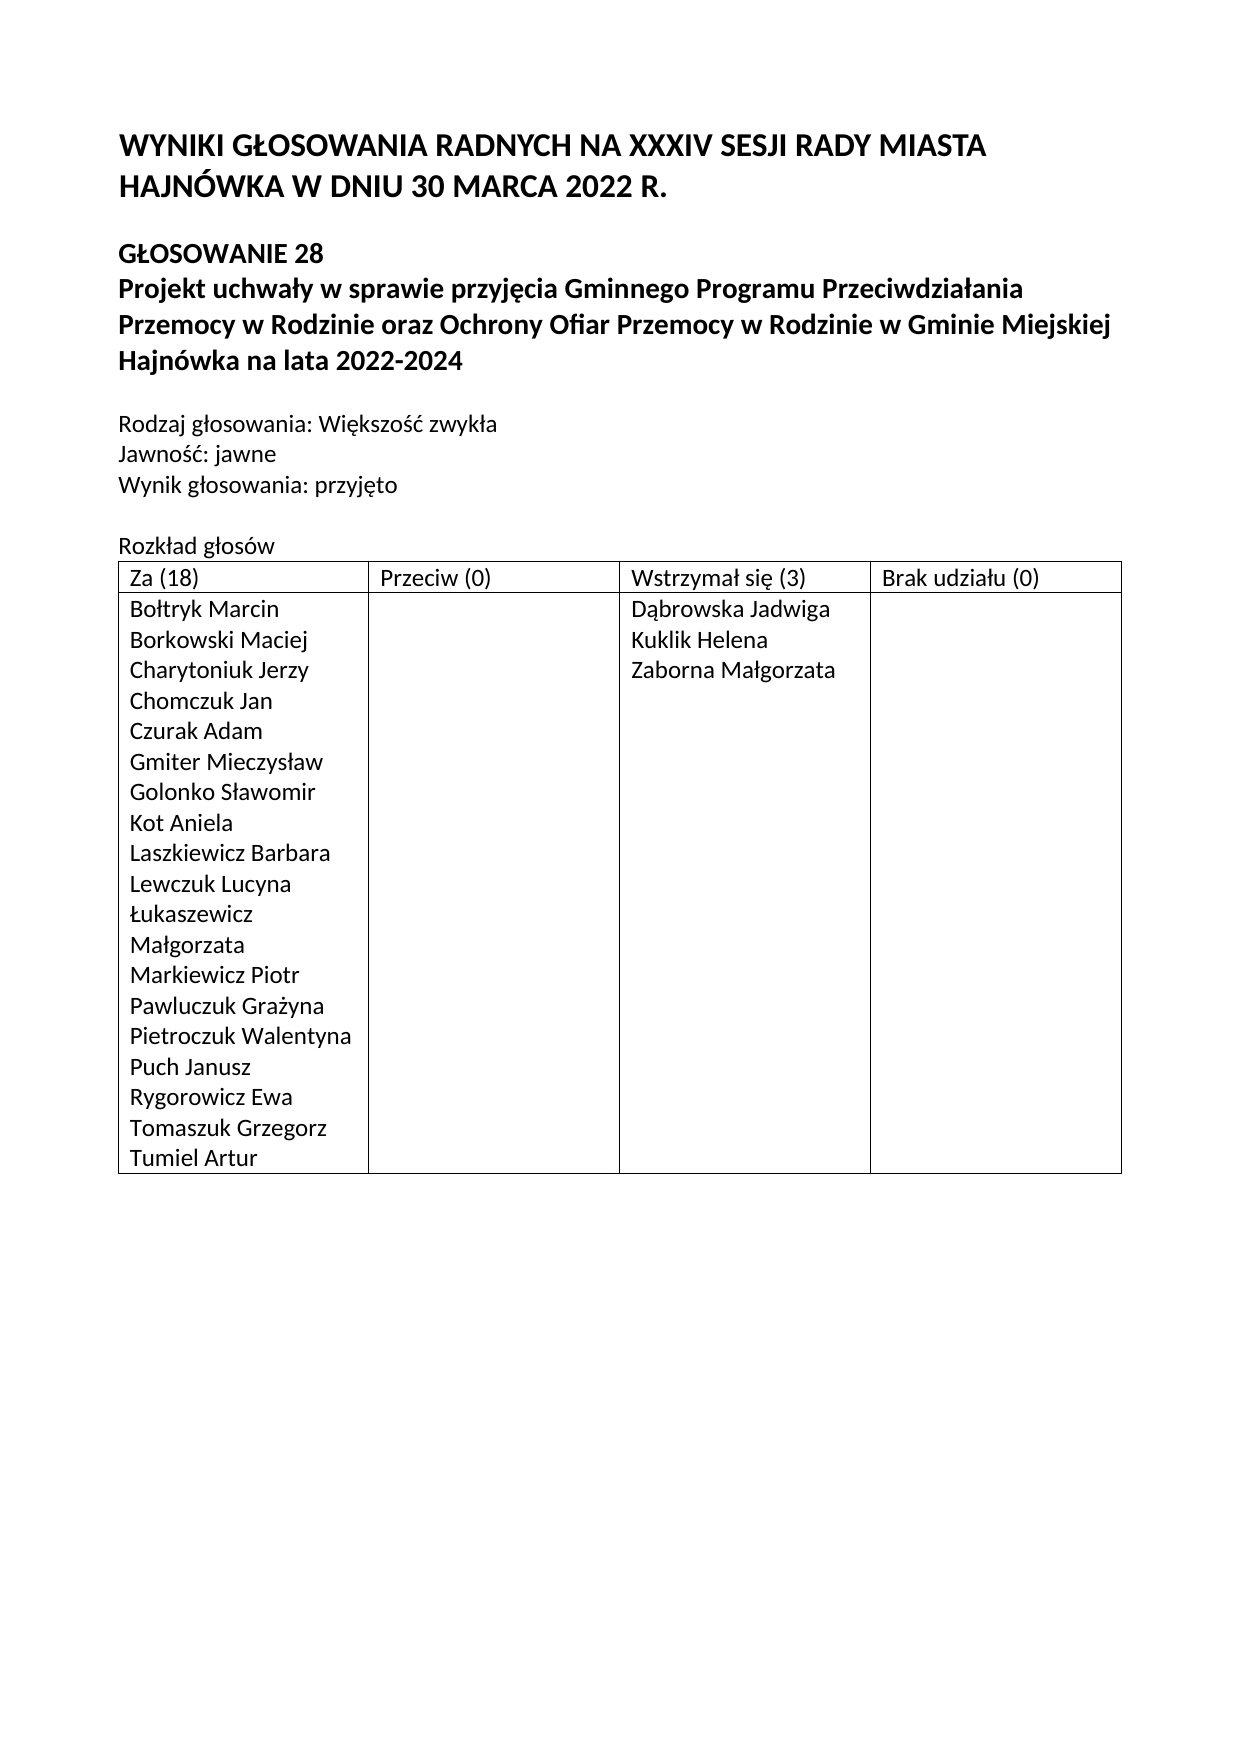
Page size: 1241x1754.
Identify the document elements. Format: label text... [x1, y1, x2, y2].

table_cell [369, 593, 619, 1173]
text Rozkład głosów [118, 530, 1122, 561]
subtitle Projekt uchwały w sprawie przyjęcia Gminnego Programu Przeciwdziałania Przemocy w Rodzinie oraz Ochrony Ofiar Przemocy w Rodzinie w Gminie Miejskiej Hajnówka na lata 2022-2024 [118, 271, 1122, 377]
table_header Brak udziału (0) [871, 562, 1121, 592]
text Wynik głosowania: przyjęto [118, 469, 1122, 499]
table_cell Bołtryk Marcin Borkowski Maciej Charytoniuk Jerzy Chomczuk Jan Czurak Adam Gmiter Mieczysław Golonko Sławomir Kot Aniela Laszkiewicz Barbara Lewczuk Lucyna Łukaszewicz Małgorzata Markiewicz Piotr Pawluczuk Grażyna Pietroczuk Walentyna Puch Janusz Rygorowicz Ewa Tomaszuk Grzegorz Tumiel Artur [119, 593, 368, 1173]
table_header Za (18) [119, 562, 368, 592]
table_header Przeciw (0) [369, 562, 619, 592]
text Jawność: jawne [118, 438, 1122, 469]
subtitle GŁOSOWANIE 28 [118, 235, 1122, 271]
table_cell Dąbrowska Jadwiga Kuklik Helena Zaborna Małgorzata [620, 593, 870, 1173]
table_cell [871, 593, 1121, 1173]
text Rodzaj głosowania: Większość zwykła [118, 408, 1122, 438]
table_header Wstrzymał się (3) [620, 562, 870, 592]
